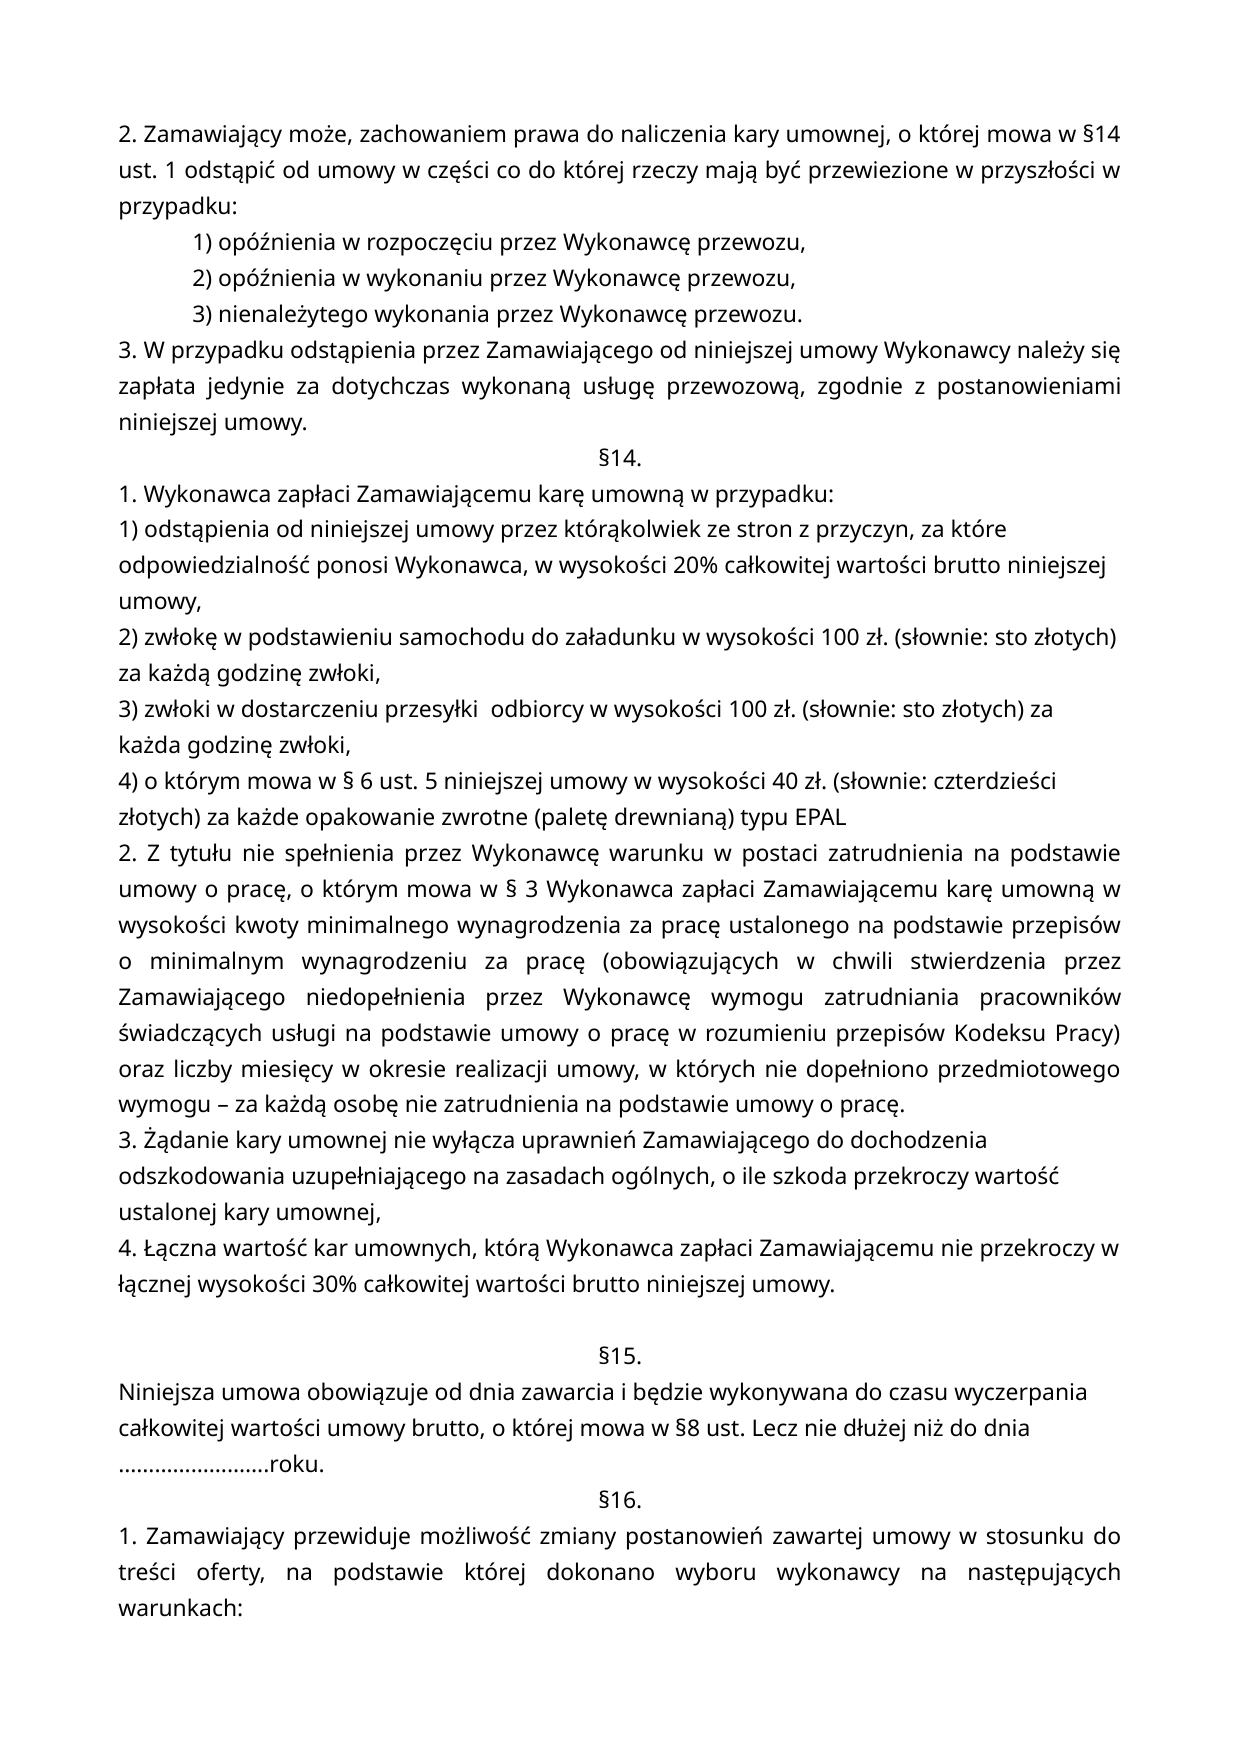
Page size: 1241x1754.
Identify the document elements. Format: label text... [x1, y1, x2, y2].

text 2. Zamawiający może, zachowaniem prawa do naliczenia kary umownej, o której mowa w §14 ust. 1 odstąpić od umowy w części co do której rzeczy mają być przewiezione w przyszłości w przypadku: [118, 118, 1122, 221]
text 1) odstąpienia od niniejszej umowy przez którąkolwiek ze stron z przyczyn, za które odpowiedzialność ponosi Wykonawca, w wysokości 20% całkowitej wartości brutto niniejszej umowy, [118, 513, 1122, 617]
text 3) zwłoki w dostarczeniu przesyłki odbiorcy w wysokości 100 zł. (słownie: sto złotych) za każda godzinę zwłoki, [118, 693, 1122, 760]
text §16. [118, 1484, 1122, 1515]
text 4) o którym mowa w § 6 ust. 5 niniejszej umowy w wysokości 40 zł. (słownie: czterdzieści złotych) za każde opakowanie zwrotne (paletę drewnianą) typu EPAL [118, 765, 1122, 832]
text 3. W przypadku odstąpienia przez Zamawiającego od niniejszej umowy Wykonawcy należy się zapłata jedynie za dotychczas wykonaną usługę przewozową, zgodnie z postanowieniami niniejszej umowy. [118, 334, 1122, 437]
text 3. Żądanie kary umownej nie wyłącza uprawnień Zamawiającego do dochodzenia odszkodowania uzupełniającego na zasadach ogólnych, o ile szkoda przekroczy wartość ustalonej kary umownej, [118, 1124, 1122, 1227]
text 3) nienależytego wykonania przez Wykonawcę przewozu. [118, 298, 1122, 329]
text 1. Zamawiający przewiduje możliwość zmiany postanowień zawartej umowy w stosunku do treści oferty, na podstawie której dokonano wyboru wykonawcy na następujących warunkach: [118, 1520, 1122, 1623]
text §14. [118, 442, 1122, 473]
text 4. Łączna wartość kar umownych, którą Wykonawca zapłaci Zamawiającemu nie przekroczy w łącznej wysokości 30% całkowitej wartości brutto niniejszej umowy. [118, 1232, 1122, 1299]
text 1) opóźnienia w rozpoczęciu przez Wykonawcę przewozu, [118, 226, 1122, 257]
text 2) zwłokę w podstawieniu samochodu do załadunku w wysokości 100 zł. (słownie: sto złotych) za każdą godzinę zwłoki, [118, 621, 1122, 688]
text 2. Z tytułu nie spełnienia przez Wykonawcę warunku w postaci zatrudnienia na podstawie umowy o pracę, o którym mowa w § 3 Wykonawca zapłaci Zamawiającemu karę umowną w wysokości kwoty minimalnego wynagrodzenia za pracę ustalonego na podstawie przepisów o minimalnym wynagrodzeniu za pracę (obowiązujących w chwili stwierdzenia przez Zamawiającego niedopełnienia przez Wykonawcę wymogu zatrudniania pracowników świadczących usługi na podstawie umowy o pracę w rozumieniu przepisów Kodeksu Pracy) oraz liczby miesięcy w okresie realizacji umowy, w których nie dopełniono przedmiotowego wymogu – za każdą osobę nie zatrudnienia na podstawie umowy o pracę. [118, 837, 1122, 1120]
text 1. Wykonawca zapłaci Zamawiającemu karę umowną w przypadku: [118, 477, 1122, 509]
text 2) opóźnienia w wykonaniu przez Wykonawcę przewozu, [118, 262, 1122, 293]
text Niniejsza umowa obowiązuje od dnia zawarcia i będzie wykonywana do czasu wyczerpania całkowitej wartości umowy brutto, o której mowa w §8 ust. Lecz nie dłużej niż do dnia …………………….roku. [118, 1376, 1122, 1479]
text §15. [118, 1340, 1122, 1371]
